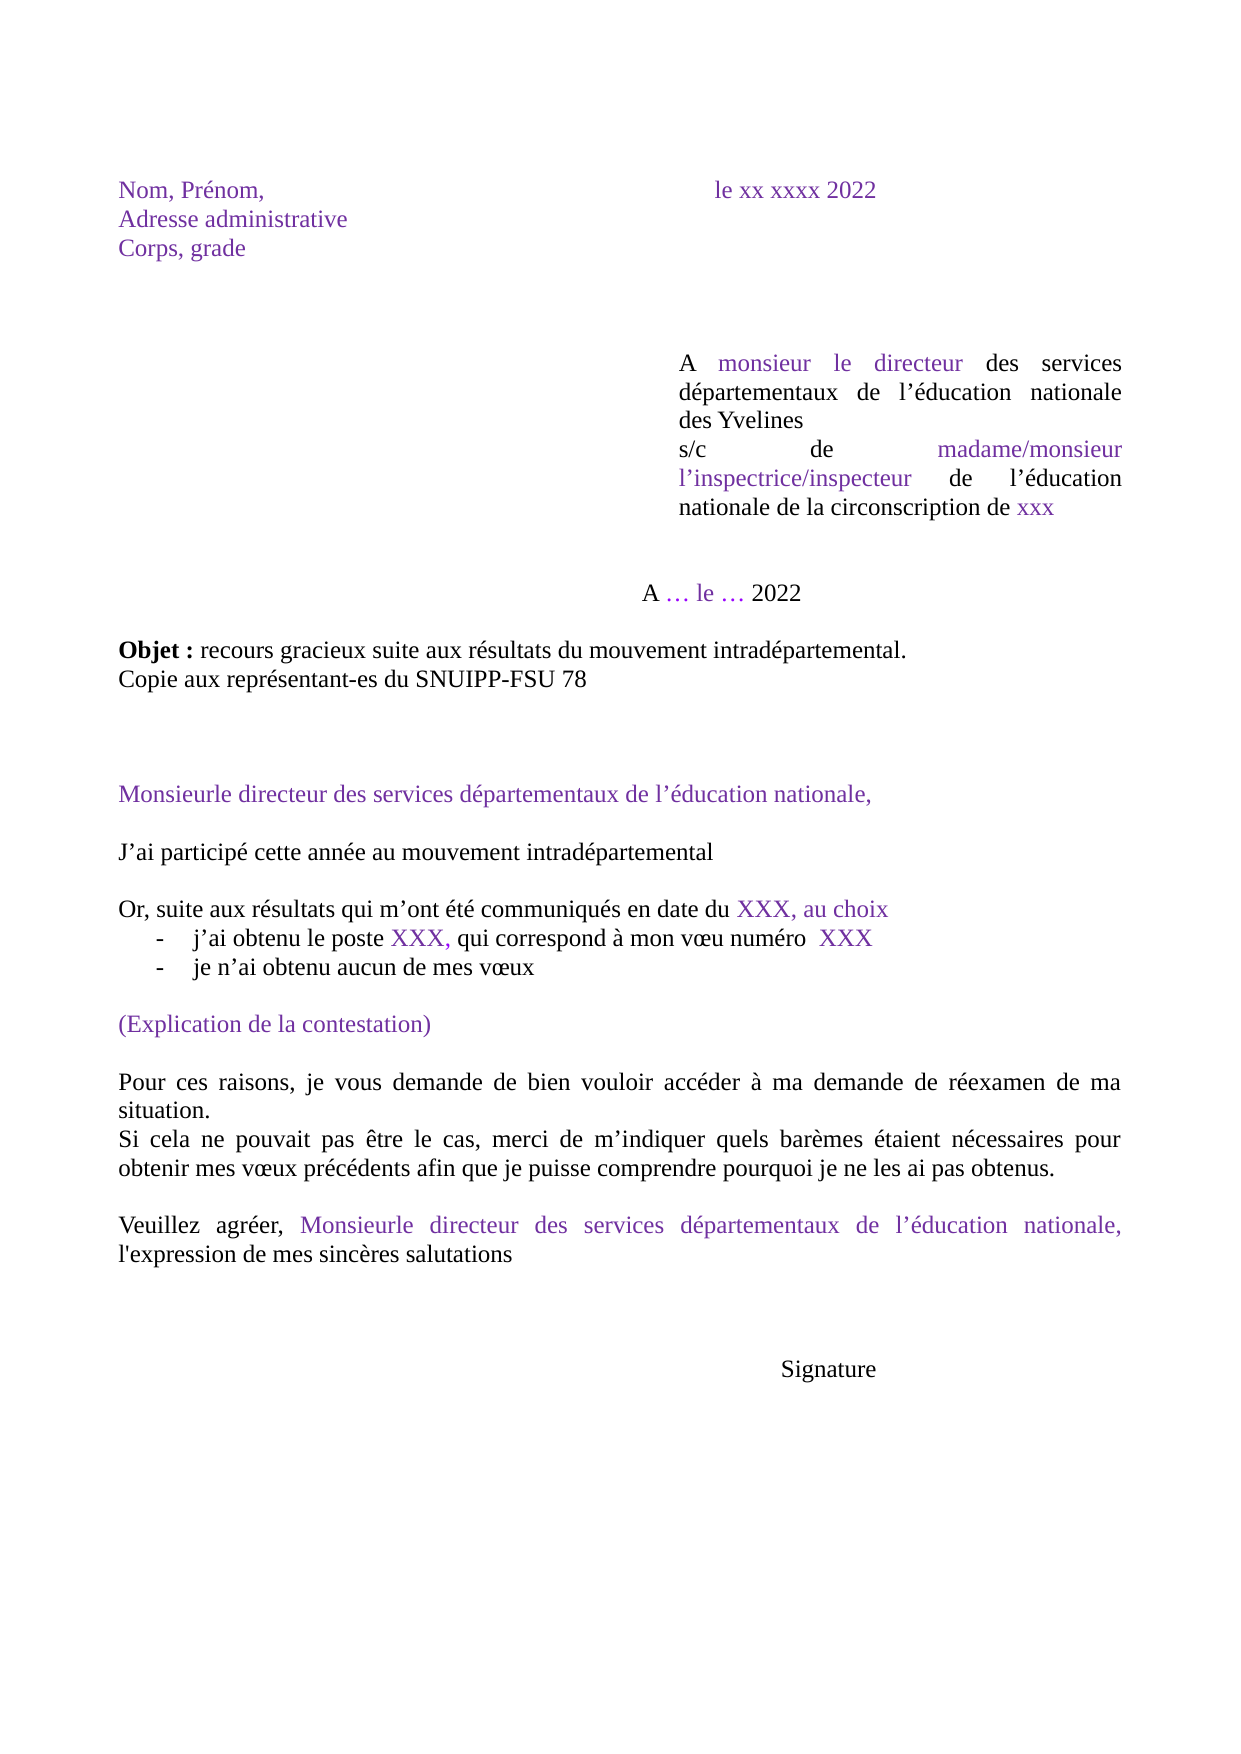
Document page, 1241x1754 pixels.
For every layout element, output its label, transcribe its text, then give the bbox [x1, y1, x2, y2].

text Monsieurle directeur des services départementaux de l’éducation nationale, [118, 779, 1122, 808]
text Or, suite aux résultats qui m’ont été communiqués en date du XXX, au choix [118, 894, 1122, 923]
text Signature [118, 1354, 1122, 1383]
text Objet : recours gracieux suite aux résultats du mouvement intradépartemental. [118, 636, 1122, 664]
text J’ai participé cette année au mouvement intradépartemental [118, 837, 1122, 866]
text Adresse administrative [118, 204, 1122, 233]
list je n’ai obtenu aucun de mes vœux [156, 952, 1122, 981]
text Si cela ne pouvait pas être le cas, merci de m’indiquer quels barèmes étaient nécessaires pour obtenir mes vœux précédents afin que je puisse comprendre pourquoi je ne les ai pas obtenus. [118, 1124, 1122, 1182]
text Nom, Prénom, le xx xxxx 2022 [118, 176, 1122, 204]
text s/c de madame/monsieur l’inspectrice/inspecteur de l’éducation nationale de la circonscription de xxx [678, 434, 1122, 521]
text A monsieur le directeur des services départementaux de l’éducation nationale des Yvelines [678, 348, 1122, 434]
list j’ai obtenu le poste XXX, qui correspond à mon vœu numéro XXX [156, 923, 1122, 952]
text Copie aux représentant-es du SNUIPP-FSU 78 [118, 664, 1122, 693]
text Corps, grade [118, 233, 1122, 262]
text Pour ces raisons, je vous demande de bien vouloir accéder à ma demande de réexamen de ma situation. [118, 1067, 1122, 1124]
text A … le … 2022 [118, 578, 1122, 607]
text (Explication de la contestation) [118, 1009, 1122, 1038]
text Veuillez agréer, Monsieurle directeur des services départementaux de l’éducation nationale, l'expression de mes sincères salutations [118, 1211, 1122, 1268]
